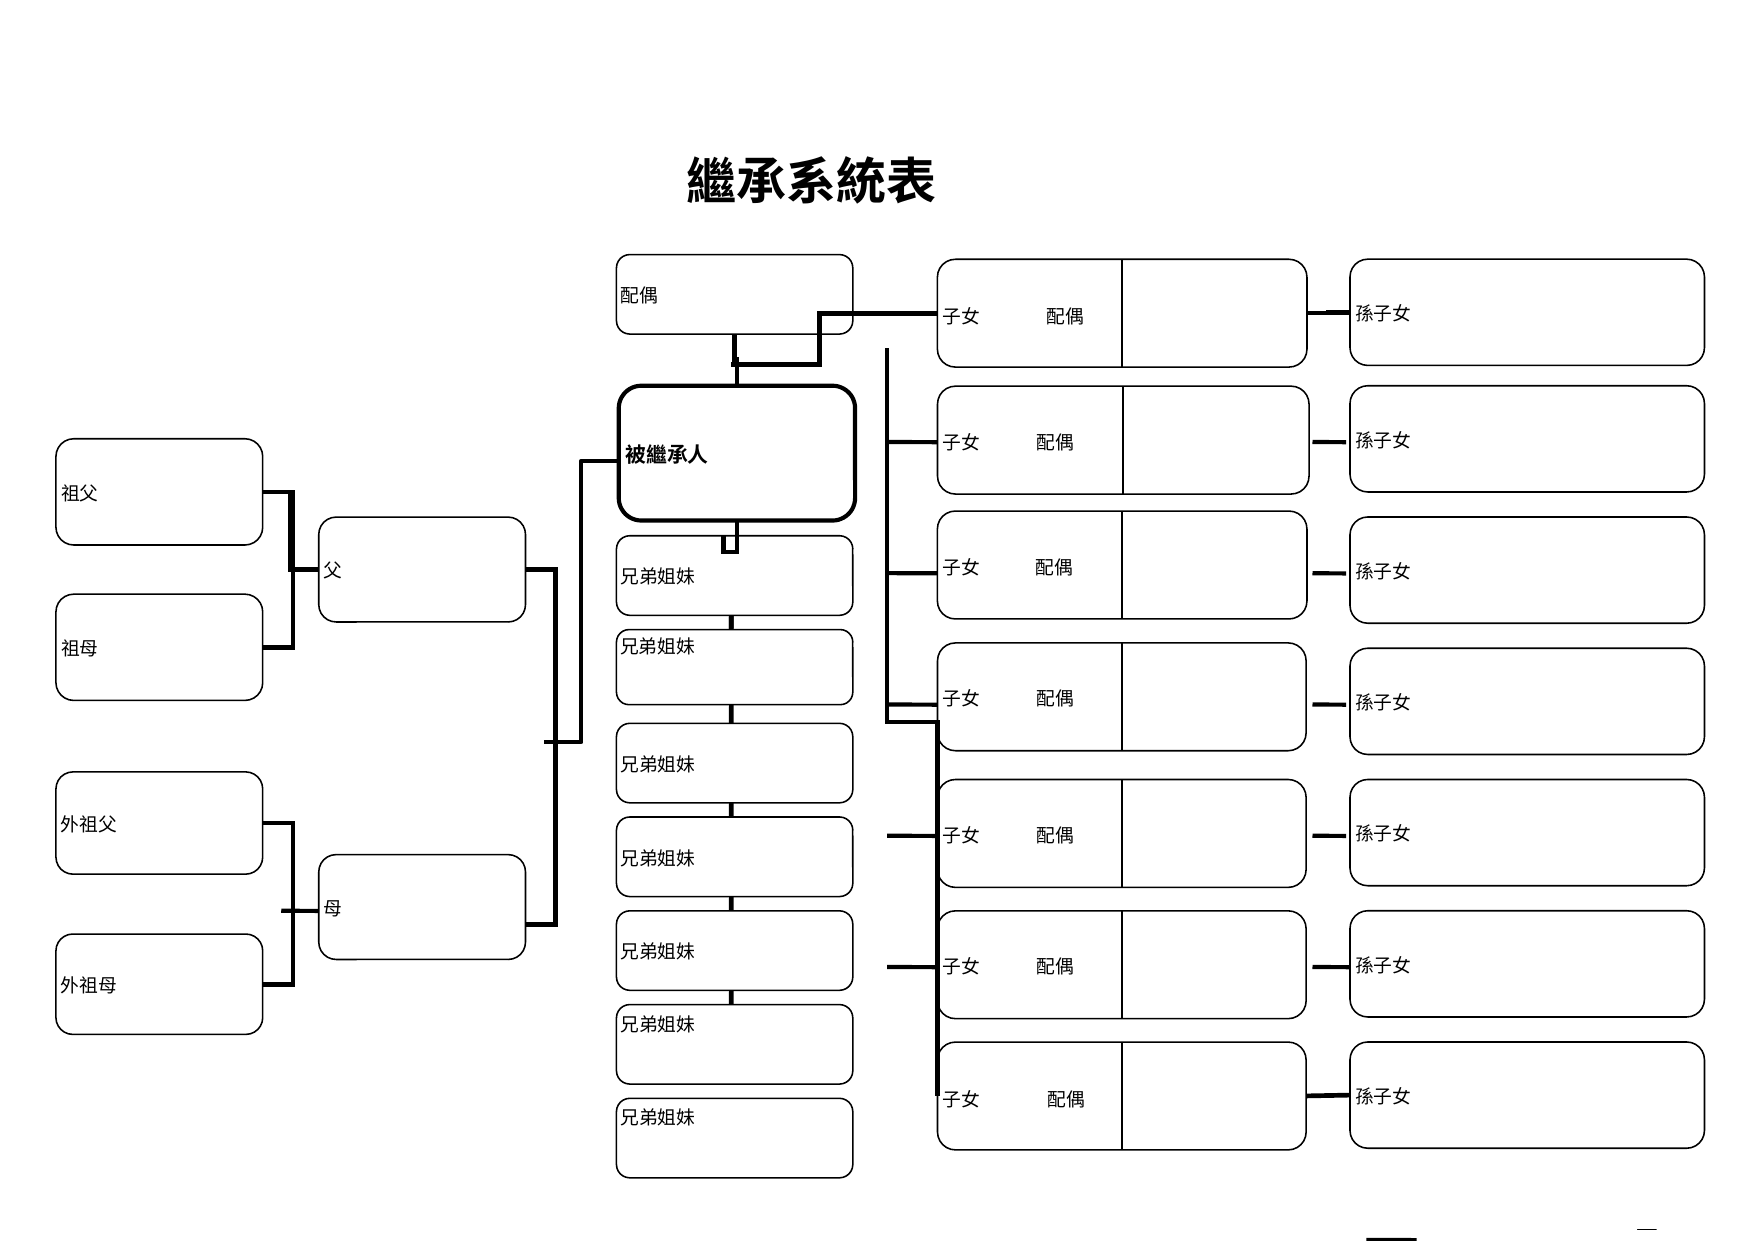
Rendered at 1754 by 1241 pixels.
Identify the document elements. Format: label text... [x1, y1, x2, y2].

text 繼承系統表 [19, 104, 1604, 229]
